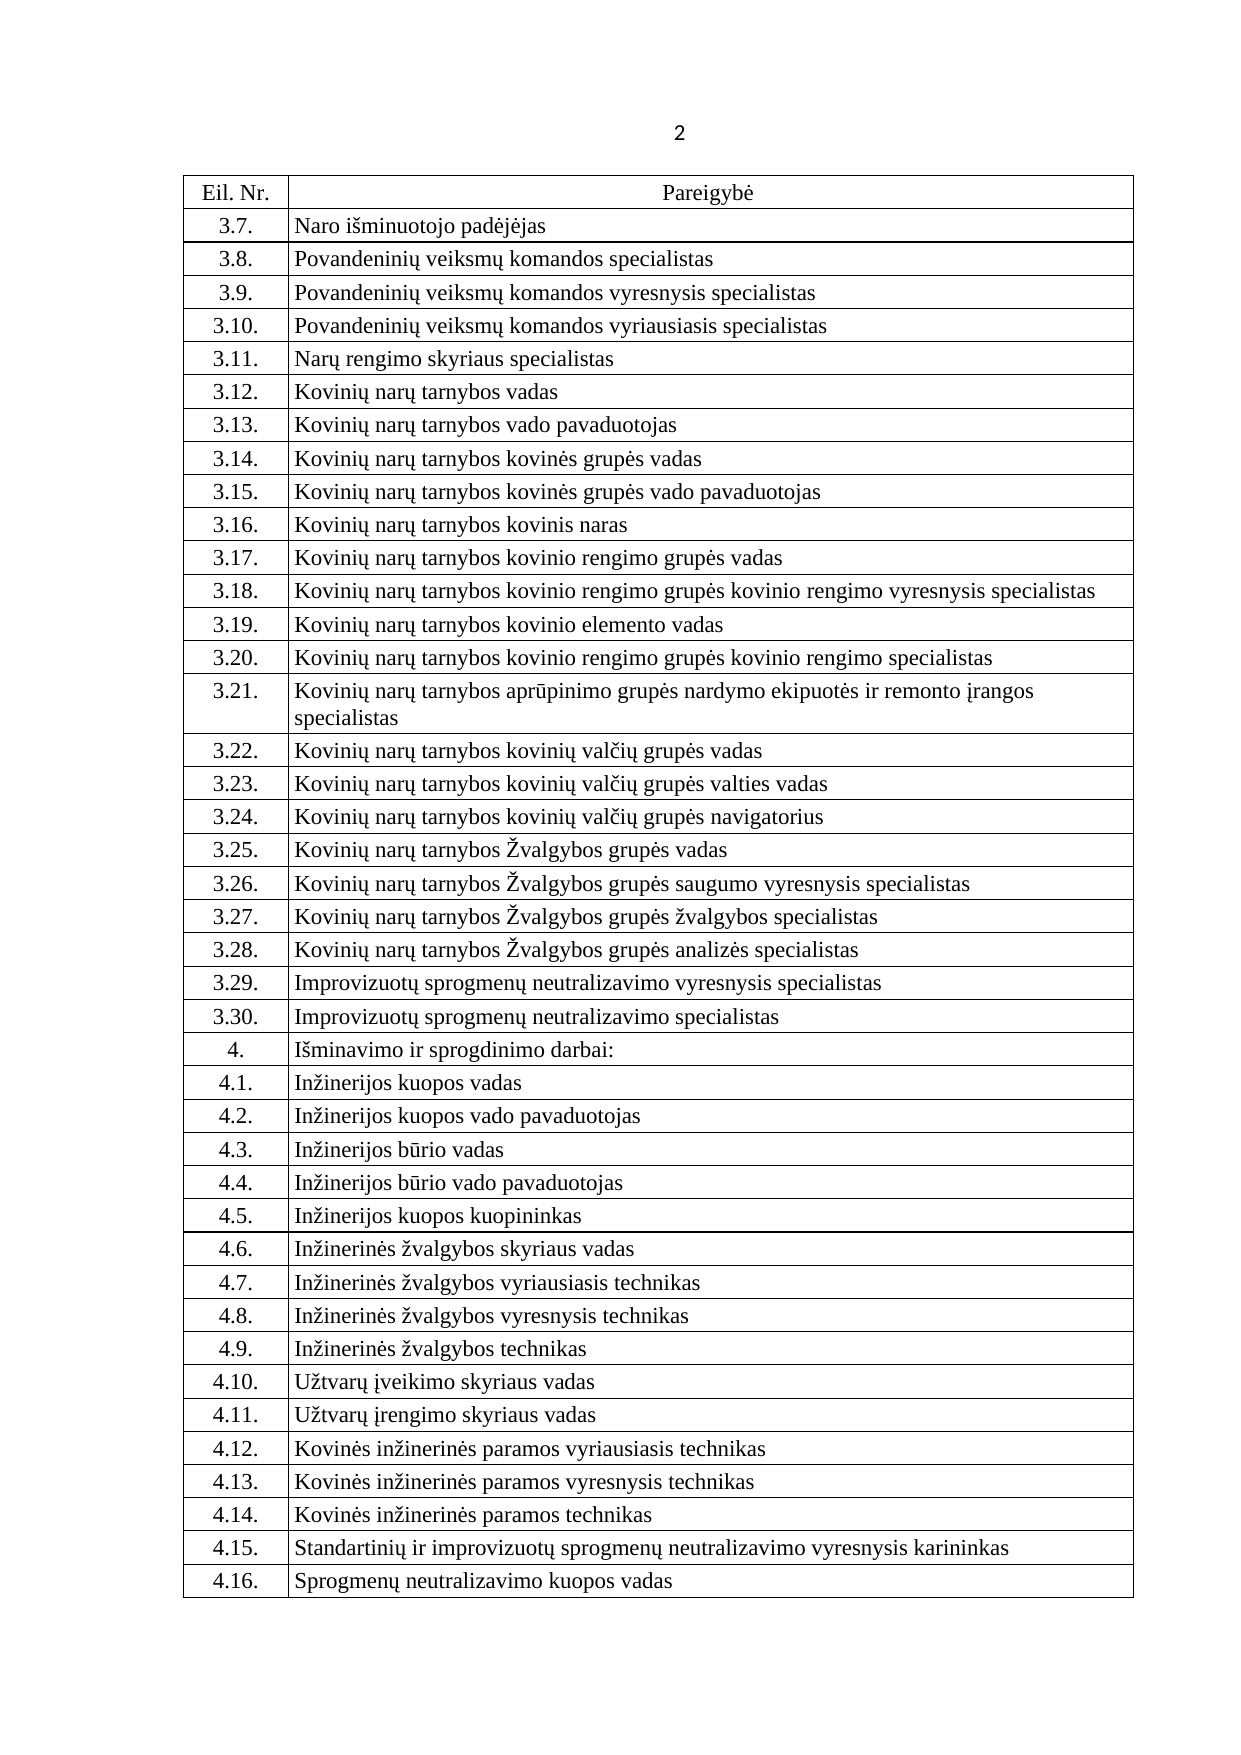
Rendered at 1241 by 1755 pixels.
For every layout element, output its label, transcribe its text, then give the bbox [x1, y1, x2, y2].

table_cell Inžinerijos kuopos kuopininkas [289, 1199, 1133, 1231]
table_cell 4.3. [184, 1133, 288, 1165]
table_cell Improvizuotų sprogmenų neutralizavimo specialistas [289, 1000, 1133, 1032]
table_cell 4.12. [184, 1432, 288, 1464]
table_cell 4.14. [184, 1498, 288, 1530]
table_cell 4.5. [184, 1199, 288, 1231]
table_cell 4.6. [184, 1233, 288, 1264]
table_cell Inžinerijos būrio vadas [289, 1133, 1133, 1165]
table_cell 3.15. [184, 475, 288, 507]
table_cell Inžinerinės žvalgybos vyriausiasis technikas [289, 1266, 1133, 1298]
table_cell 3.27. [184, 900, 288, 932]
table_cell Inžinerijos kuopos vadas [289, 1066, 1133, 1098]
table_cell Kovinių narų tarnybos aprūpinimo grupės nardymo ekipuotės ir remonto įrangos specialistas [289, 674, 1133, 733]
table_cell 3.21. [184, 674, 288, 733]
table_cell Inžinerinės žvalgybos vyresnysis technikas [289, 1299, 1133, 1331]
table_cell Kovinių narų tarnybos vadas [289, 375, 1133, 407]
table_cell 3.13. [184, 409, 288, 441]
table_cell Povandeninių veiksmų komandos specialistas [289, 243, 1133, 274]
table_cell 4.16. [184, 1565, 288, 1597]
table_cell Išminavimo ir sprogdinimo darbai: [289, 1033, 1133, 1065]
table_header Pareigybė [289, 176, 1133, 208]
table_cell Povandeninių veiksmų komandos vyresnysis specialistas [289, 276, 1133, 308]
table_cell Kovinių narų tarnybos kovinio rengimo grupės kovinio rengimo specialistas [289, 641, 1133, 673]
table_cell Kovinių narų tarnybos kovinio elemento vadas [289, 608, 1133, 640]
table_cell 4.8. [184, 1299, 288, 1331]
table_cell 3.16. [184, 508, 288, 540]
table_cell 4.15. [184, 1531, 288, 1564]
table_cell 3.20. [184, 641, 288, 673]
table_cell 3.10. [184, 309, 288, 341]
table_cell 3.8. [184, 243, 288, 274]
table_cell 4. [184, 1033, 288, 1065]
table_cell Inžinerijos kuopos vado pavaduotojas [289, 1100, 1133, 1132]
table_cell Standartinių ir improvizuotų sprogmenų neutralizavimo vyresnysis karininkas [289, 1531, 1133, 1564]
table_cell Kovinių narų tarnybos kovinis naras [289, 508, 1133, 540]
table_cell 3.7. [184, 209, 288, 241]
table_cell 4.10. [184, 1365, 288, 1397]
table_cell 3.12. [184, 375, 288, 407]
table_cell 3.26. [184, 867, 288, 899]
table_cell Užtvarų įrengimo skyriaus vadas [289, 1399, 1133, 1431]
table_cell Kovinių narų tarnybos kovinių valčių grupės vadas [289, 734, 1133, 766]
table_cell Kovinių narų tarnybos kovinio rengimo grupės vadas [289, 541, 1133, 574]
table_cell Kovinių narų tarnybos Žvalgybos grupės vadas [289, 834, 1133, 866]
table_header Eil. Nr. [184, 176, 288, 208]
table_cell 3.28. [184, 933, 288, 966]
table_cell Kovinių narų tarnybos kovinės grupės vado pavaduotojas [289, 475, 1133, 507]
table_cell 4.7. [184, 1266, 288, 1298]
table_cell Užtvarų įveikimo skyriaus vadas [289, 1365, 1133, 1397]
table_cell Kovinių narų tarnybos Žvalgybos grupės žvalgybos specialistas [289, 900, 1133, 932]
table_cell Sprogmenų neutralizavimo kuopos vadas [289, 1565, 1133, 1597]
table_cell 3.22. [184, 734, 288, 766]
table_cell 3.18. [184, 575, 288, 607]
table_cell 4.2. [184, 1100, 288, 1132]
table_cell Kovinių narų tarnybos kovinės grupės vadas [289, 442, 1133, 474]
table_cell 4.11. [184, 1399, 288, 1431]
table_cell Kovinių narų tarnybos Žvalgybos grupės analizės specialistas [289, 933, 1133, 966]
table_cell Inžinerinės žvalgybos technikas [289, 1332, 1133, 1364]
table_cell 3.29. [184, 967, 288, 999]
table_cell Improvizuotų sprogmenų neutralizavimo vyresnysis specialistas [289, 967, 1133, 999]
table_cell 4.4. [184, 1166, 288, 1198]
table_cell Povandeninių veiksmų komandos vyriausiasis specialistas [289, 309, 1133, 341]
table_cell Kovinės inžinerinės paramos vyriausiasis technikas [289, 1432, 1133, 1464]
table_cell 4.9. [184, 1332, 288, 1364]
table_cell Inžinerijos būrio vado pavaduotojas [289, 1166, 1133, 1198]
table_cell Kovinės inžinerinės paramos technikas [289, 1498, 1133, 1530]
table_cell Kovinių narų tarnybos kovinių valčių grupės valties vadas [289, 767, 1133, 799]
table_cell 3.14. [184, 442, 288, 474]
table_cell Naro išminuotojo padėjėjas [289, 209, 1133, 241]
table_cell Kovinių narų tarnybos vado pavaduotojas [289, 409, 1133, 441]
table_cell Narų rengimo skyriaus specialistas [289, 342, 1133, 374]
table_cell 3.24. [184, 800, 288, 833]
table_cell 4.1. [184, 1066, 288, 1098]
table_cell 3.19. [184, 608, 288, 640]
table_cell 3.25. [184, 834, 288, 866]
table_cell Kovinių narų tarnybos kovinio rengimo grupės kovinio rengimo vyresnysis specialistas [289, 575, 1133, 607]
table_cell Kovinės inžinerinės paramos vyresnysis technikas [289, 1465, 1133, 1497]
table_cell 3.9. [184, 276, 288, 308]
table_cell Kovinių narų tarnybos kovinių valčių grupės navigatorius [289, 800, 1133, 833]
table_cell 3.11. [184, 342, 288, 374]
table_cell Inžinerinės žvalgybos skyriaus vadas [289, 1233, 1133, 1264]
table_cell 4.13. [184, 1465, 288, 1497]
table_cell Kovinių narų tarnybos Žvalgybos grupės saugumo vyresnysis specialistas [289, 867, 1133, 899]
table_cell 3.17. [184, 541, 288, 574]
table_cell 3.30. [184, 1000, 288, 1032]
table_cell 3.23. [184, 767, 288, 799]
